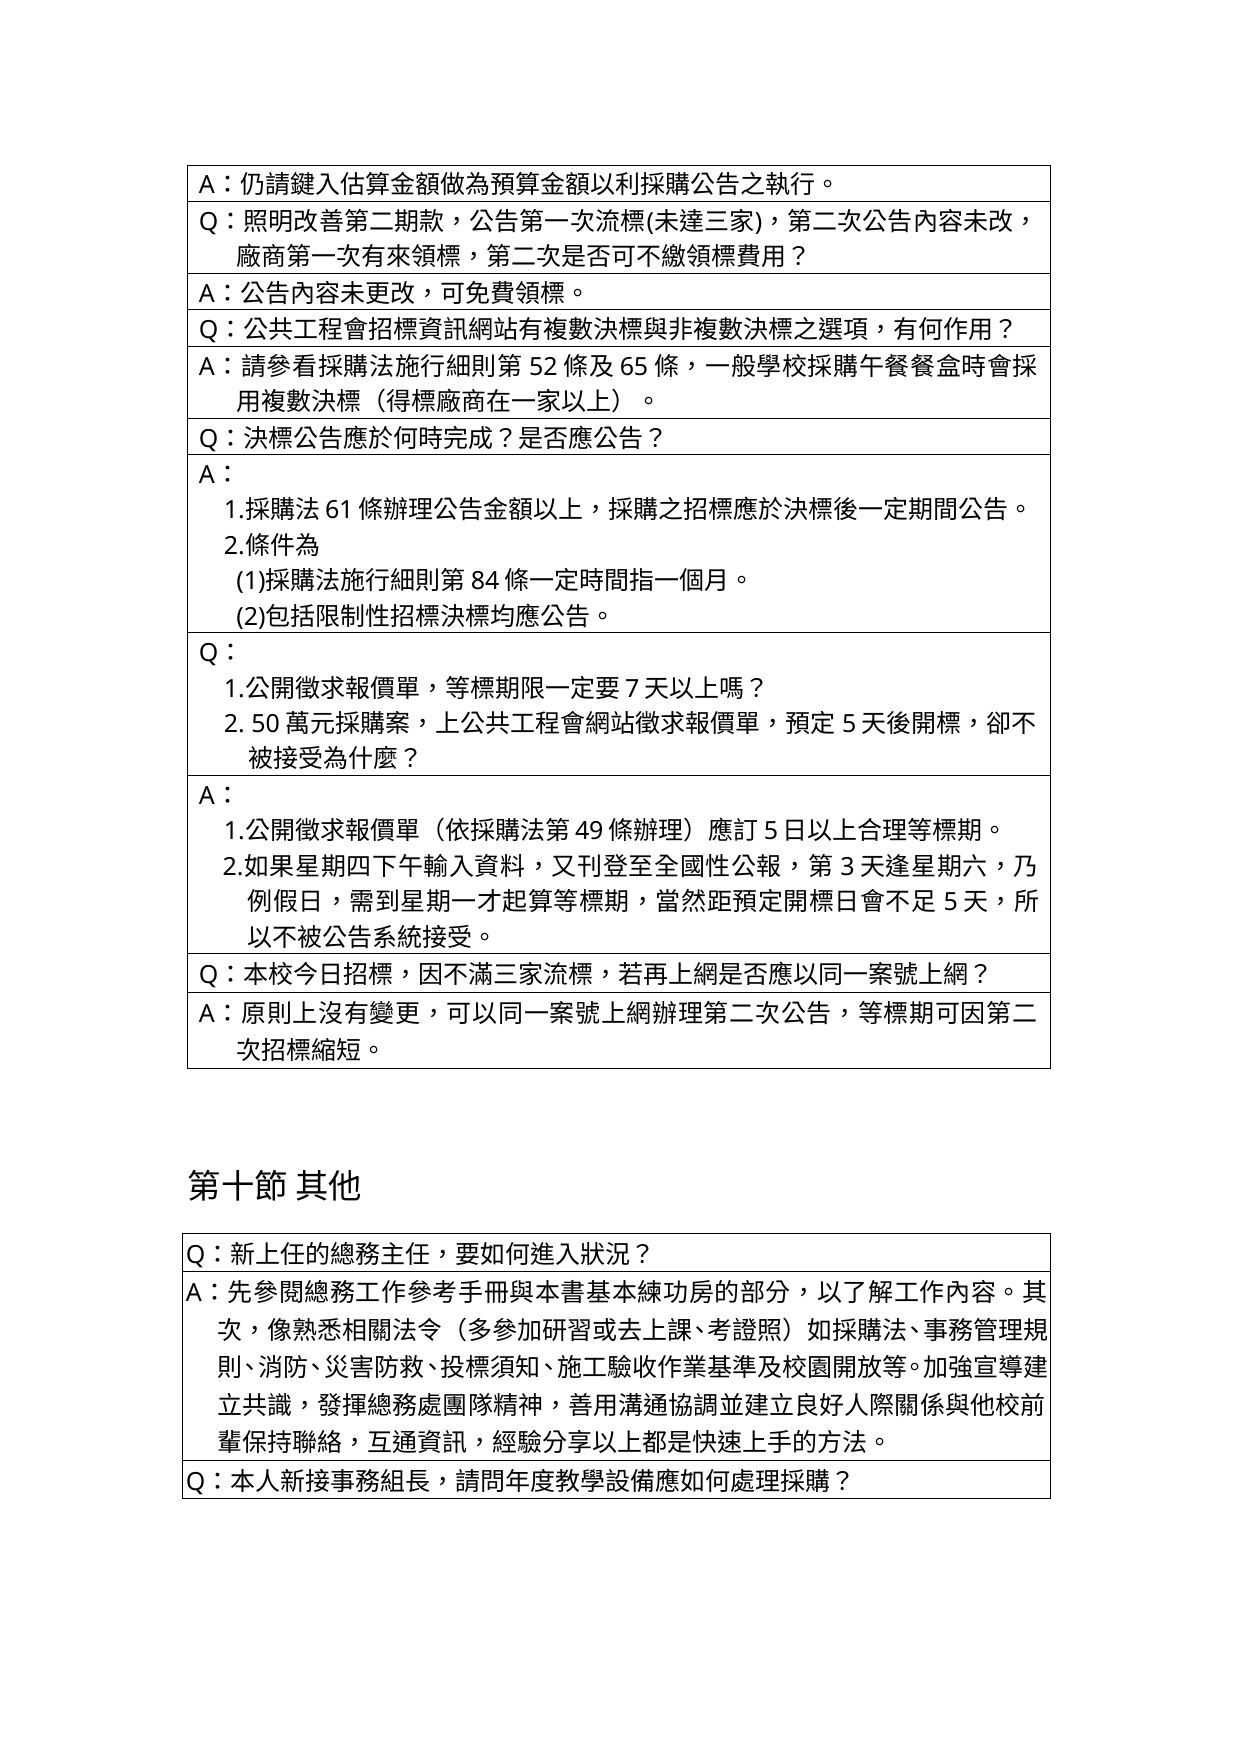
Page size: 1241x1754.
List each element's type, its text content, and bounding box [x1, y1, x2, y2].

table_cell A：先參閱總務工作參考手冊與本書基本練功房的部分，以了解工作內容。其次，像熟悉相關法令（多參加研習或去上課、考證照）如採購法、事務管理規則、消防、災害防救、投標須知、施工驗收作業基準及校園開放等。加強宣導建立共識，發揮總務處團隊精神，善用溝通協調並建立良好人際關係與他校前輩保持聯絡，互通資訊，經驗分享以上都是快速上手的方法。 [183, 1272, 1050, 1460]
table_header Q：新上任的總務主任，要如何進入狀況？ [183, 1234, 1050, 1271]
table_cell Q：照明改善第二期款，公告第一次流標(未達三家)，第二次公告內容未改，廠商第一次有來領標，第二次是否可不繳領標費用？ [188, 202, 1050, 273]
table_cell Q：本人新接事務組長，請問年度教學設備應如何處理採購？ [183, 1461, 1050, 1498]
table_cell A：原則上沒有變更，可以同一案號上網辦理第二次公告，等標期可因第二次招標縮短。 [188, 993, 1050, 1068]
table_cell Q： 1.公開徵求報價單，等標期限一定要7天以上嗎？ 2. 50萬元採購案，上公共工程會網站徵求報價單，預定5天後開標，卻不被接受為什麼？ [188, 633, 1050, 775]
text 第十節 其他 [187, 1159, 1053, 1208]
table_cell Q：本校今日招標，因不滿三家流標，若再上網是否應以同一案號上網？ [188, 954, 1050, 992]
table_cell A：請參看採購法施行細則第52條及65條，一般學校採購午餐餐盒時會採用複數決標（得標廠商在一家以上）。 [188, 347, 1050, 418]
table_cell A：公告內容未更改，可免費領標。 [188, 274, 1050, 309]
table_cell A： 1.採購法61條辦理公告金額以上，採購之招標應於決標後一定期間公告。 2.條件為 (1)採購法施行細則第84條一定時間指一個月。 (2)包括限制性招標決標均應公告。 [188, 455, 1050, 632]
table_cell Q：決標公告應於何時完成？是否應公告？ [188, 419, 1050, 454]
table_cell A： 1.公開徵求報價單（依採購法第49條辦理）應訂5日以上合理等標期。 2.如果星期四下午輸入資料，又刊登至全國性公報，第3天逢星期六，乃例假日，需到星期一才起算等標期，當然距預定開標日會不足5天，所以不被公告系統接受。 [188, 776, 1050, 953]
table_cell Q：公共工程會招標資訊網站有複數決標與非複數決標之選項，有何作用？ [188, 310, 1050, 346]
table_cell A：仍請鍵入估算金額做為預算金額以利採購公告之執行。 [188, 166, 1050, 201]
